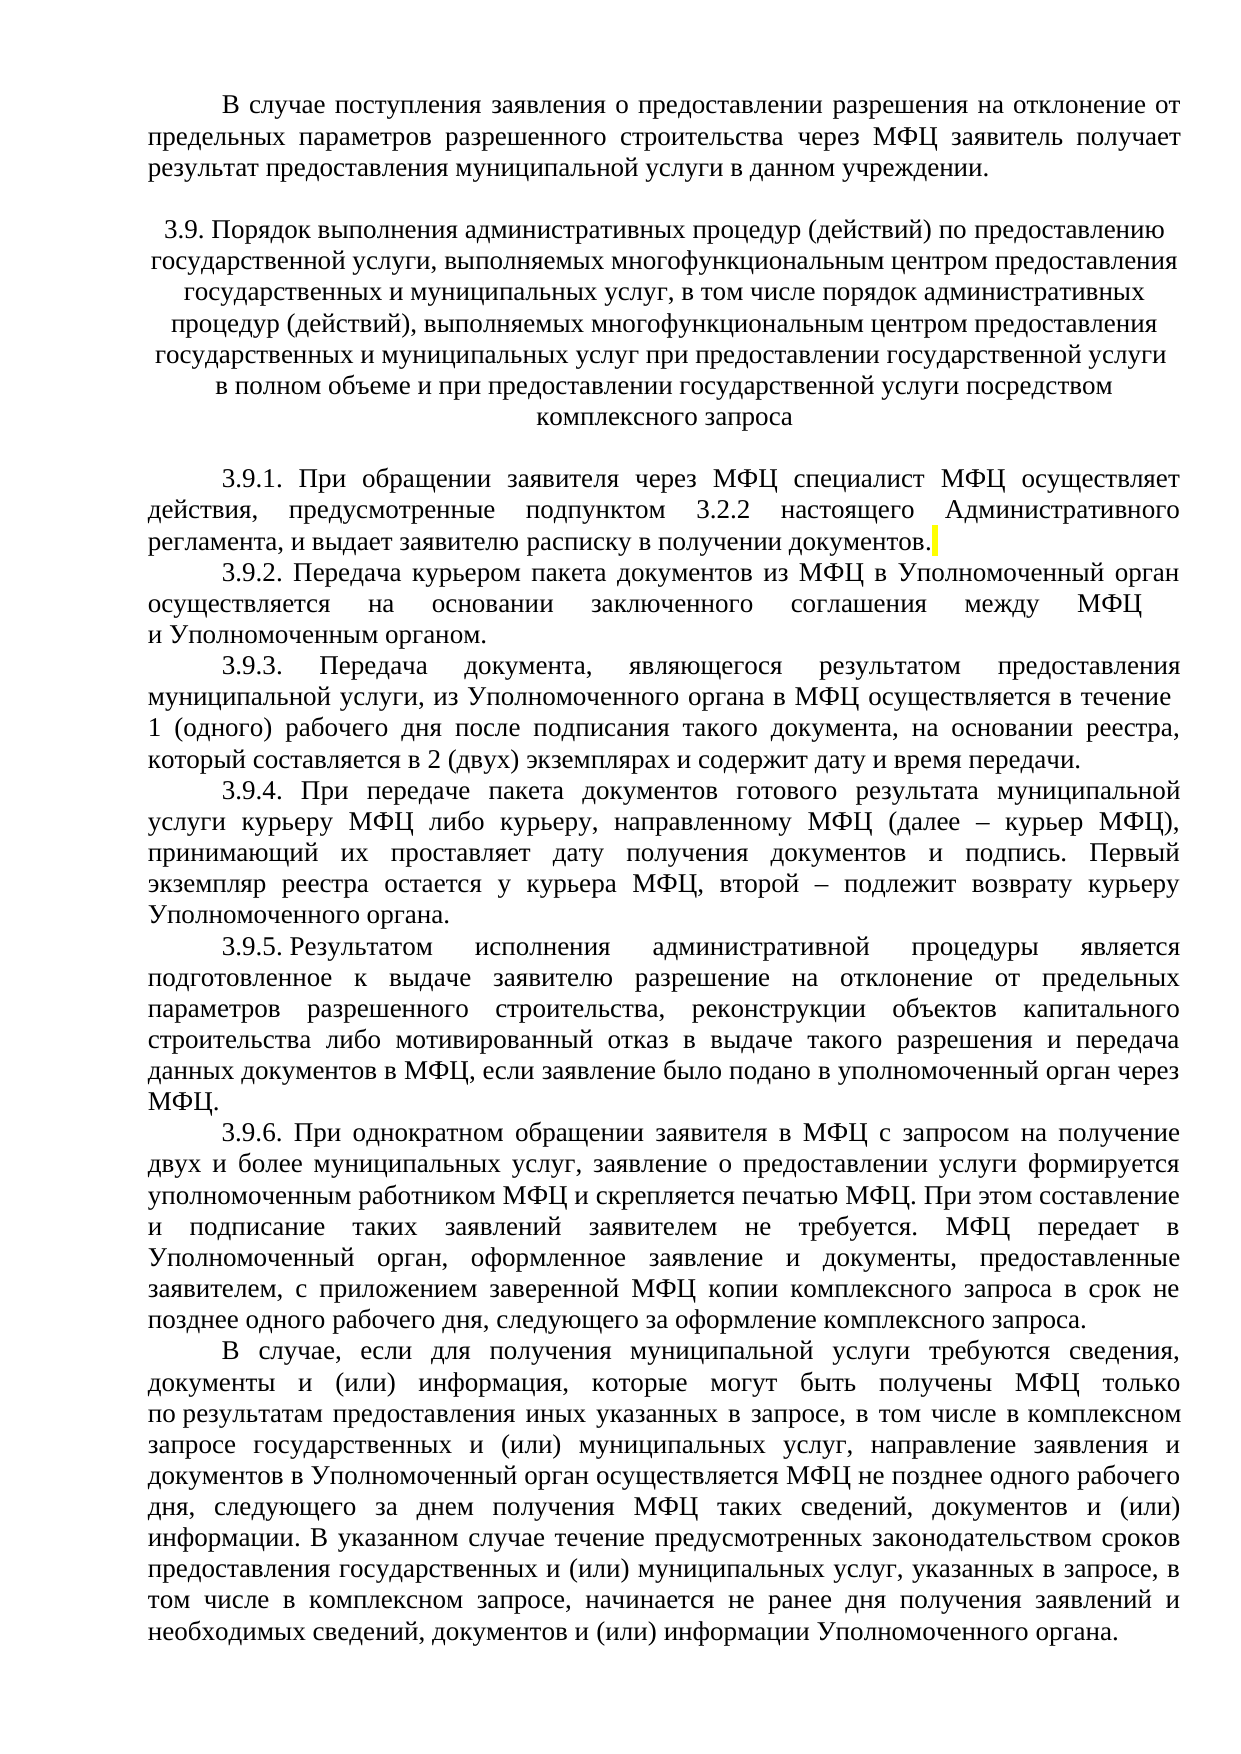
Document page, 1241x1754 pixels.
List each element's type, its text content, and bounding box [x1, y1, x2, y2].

text В случае, если для получения муниципальной услуги требуются сведения, документы и (или) информация, которые могут быть получены МФЦ только по результатам предоставления иных указанных в запросе, в том числе в комплексном запросе государственных и (или) муниципальных услуг, направление заявления и документов в Уполномоченный орган осуществляется МФЦ не позднее одного рабочего дня, следующего за днем получения МФЦ таких сведений, документов и (или) информации. В указанном случае течение предусмотренных законодательством сроков предоставления государственных и (или) муниципальных услуг, указанных в запросе, в том числе в комплексном запросе, начинается не ранее дня получения заявлений и необходимых сведений, документов и (или) информации Уполномоченного органа. [148, 1334, 1181, 1646]
text 3.9.3. Передача документа, являющегося результатом предоставления муниципальной услуги, из Уполномоченного органа в МФЦ осуществляется в течение 1 (одного) рабочего дня после подписания такого документа, на основании реестра, который составляется в 2 (двух) экземплярах и содержит дату и время передачи. [148, 649, 1181, 774]
text 3.9. Порядок выполнения административных процедур (действий) по предоставлению государственной услуги, выполняемых многофункциональным центром предоставления государственных и муниципальных услуг, в том числе порядок административных процедур (действий), выполняемых многофункциональным центром предоставления государственных и муниципальных услуг при предоставлении государственной услуги в полном объеме и при предоставлении государственной услуги посредством комплексного запроса [148, 213, 1181, 431]
text 3.9.5. Результатом исполнения административной процедуры является подготовленное к выдаче заявителю разрешение на отклонение от предельных параметров разрешенного строительства, реконструкции объектов капитального строительства либо мотивированный отказ в выдаче такого разрешения и передача данных документов в МФЦ, если заявление было подано в уполномоченный орган через МФЦ. [148, 929, 1181, 1116]
text 3.9.4. При передаче пакета документов готового результата муниципальной услуги курьеру МФЦ либо курьеру, направленному МФЦ (далее – курьер МФЦ), принимающий их проставляет дату получения документов и подпись. Первый экземпляр реестра остается у курьера МФЦ, второй – подлежит возврату курьеру Уполномоченного органа. [148, 774, 1181, 929]
text В случае поступления заявления о предоставлении разрешения на отклонение от предельных параметров разрешенного строительства через МФЦ заявитель получает результат предоставления муниципальной услуги в данном учреждении. [148, 89, 1181, 182]
text 3.9.2. Передача курьером пакета документов из МФЦ в Уполномоченный орган осуществляется на основании заключенного соглашения между МФЦ и Уполномоченным органом. [148, 556, 1181, 649]
text 3.9.6. При однократном обращении заявителя в МФЦ с запросом на получение двух и более муниципальных услуг, заявление о предоставлении услуги формируется уполномоченным работником МФЦ и скрепляется печатью МФЦ. При этом составление и подписание таких заявлений заявителем не требуется. МФЦ передает в Уполномоченный орган, оформленное заявление и документы, предоставленные заявителем, с приложением заверенной МФЦ копии комплексного запроса в срок не позднее одного рабочего дня, следующего за оформление комплексного запроса. [148, 1116, 1181, 1334]
text 3.9.1. При обращении заявителя через МФЦ специалист МФЦ осуществляет действия, предусмотренные подпунктом 3.2.2 настоящего Административного регламента, и выдает заявителю расписку в получении документов. [148, 462, 1181, 556]
